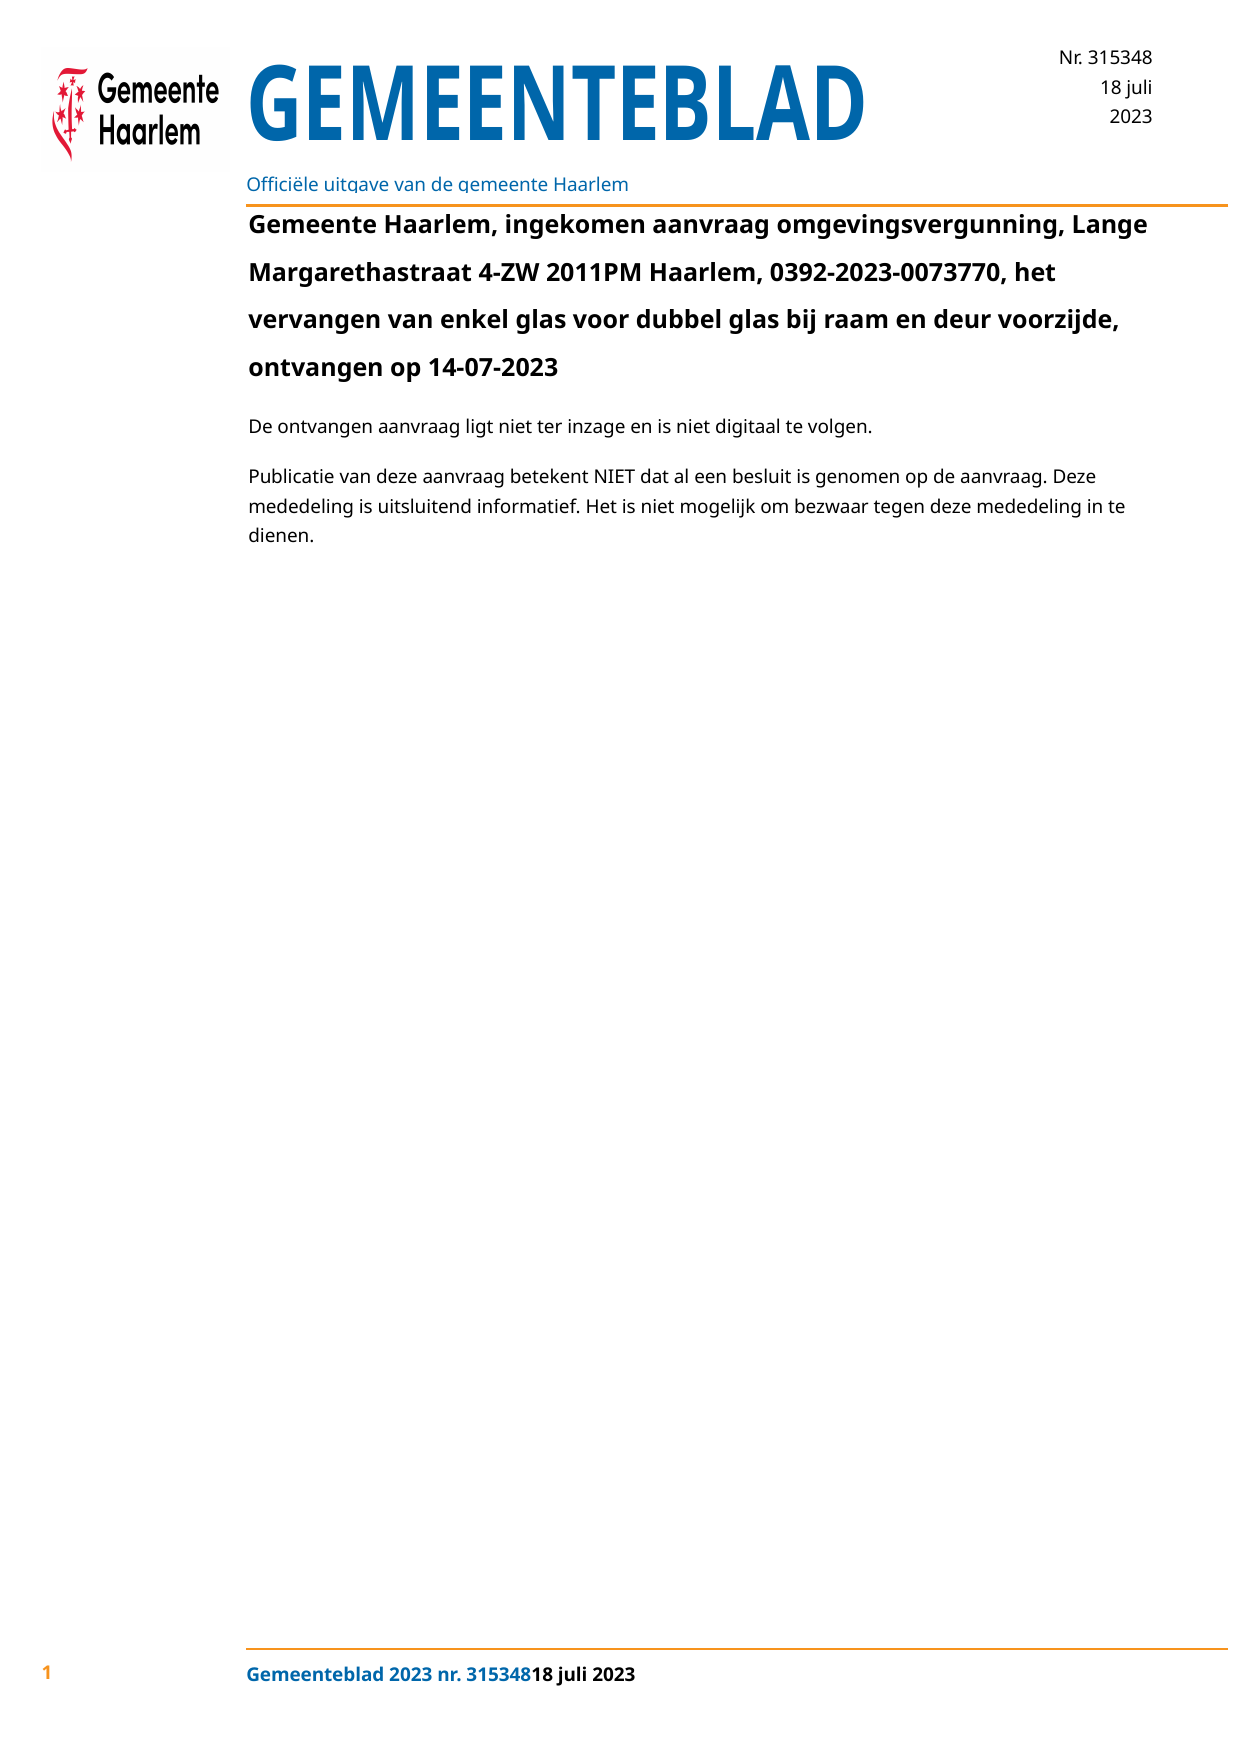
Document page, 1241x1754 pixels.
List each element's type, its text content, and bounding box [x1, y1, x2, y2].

text De ontvangen aanvraag ligt niet ter inzage en is niet digitaal te volgen. [248, 413, 1152, 439]
text Gemeente Haarlem, ingekomen aanvraag omgevingsvergunning, Lange Margarethastraat 4-ZW 2011PM Haarlem, 0392-2023-0073770, het vervangen van enkel glas voor dubbel glas bij raam en deur voorzijde, ontvangen op 14-07-2023 [248, 207, 1152, 384]
picture [41, 47, 231, 172]
text Publicatie van deze aanvraag betekent NIET dat al een besluit is genomen op de aanvraag. Deze mededeling is uitsluitend informatief. Het is niet mogelijk om bezwaar tegen deze mededeling in te dienen. [248, 463, 1152, 548]
